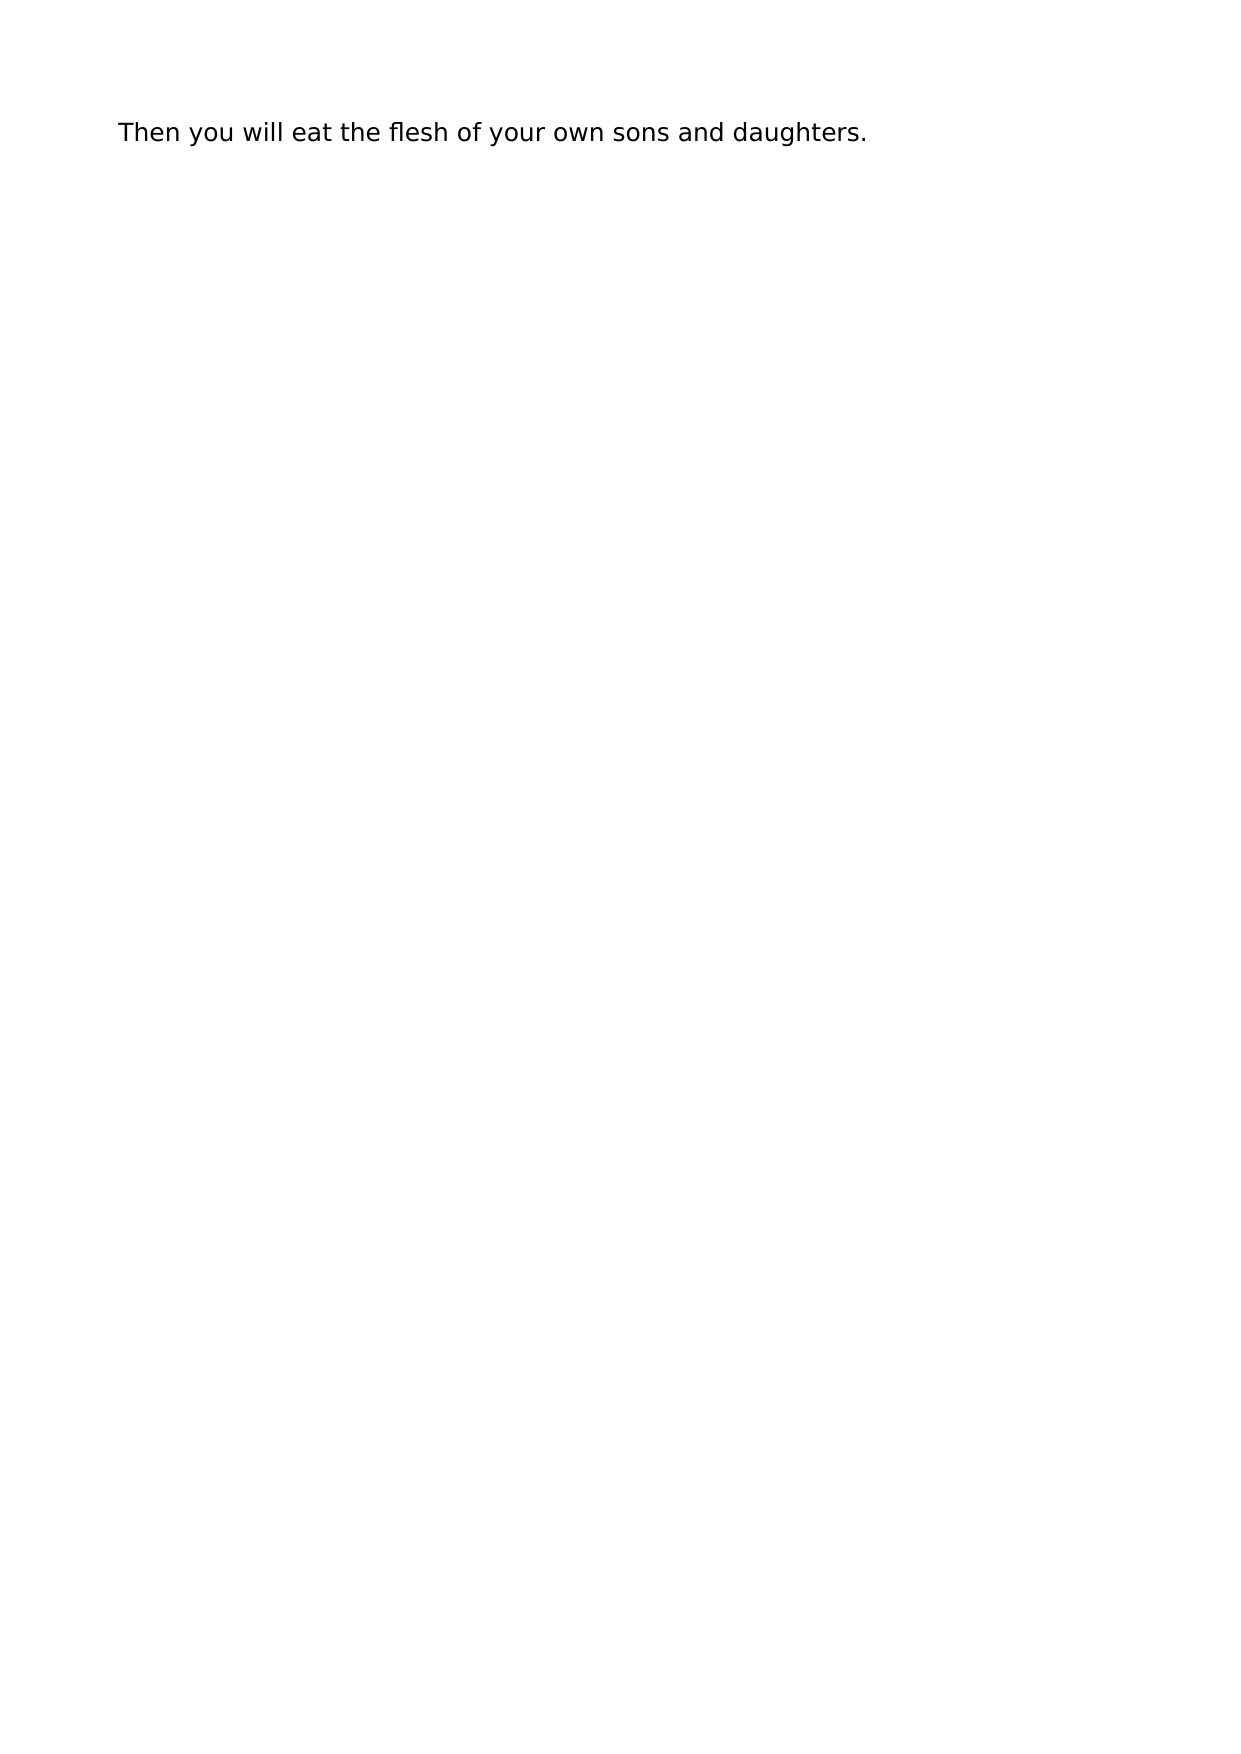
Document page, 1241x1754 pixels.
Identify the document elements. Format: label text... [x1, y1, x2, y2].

text Then you will eat the flesh of your own sons and daughters. [118, 118, 1122, 147]
